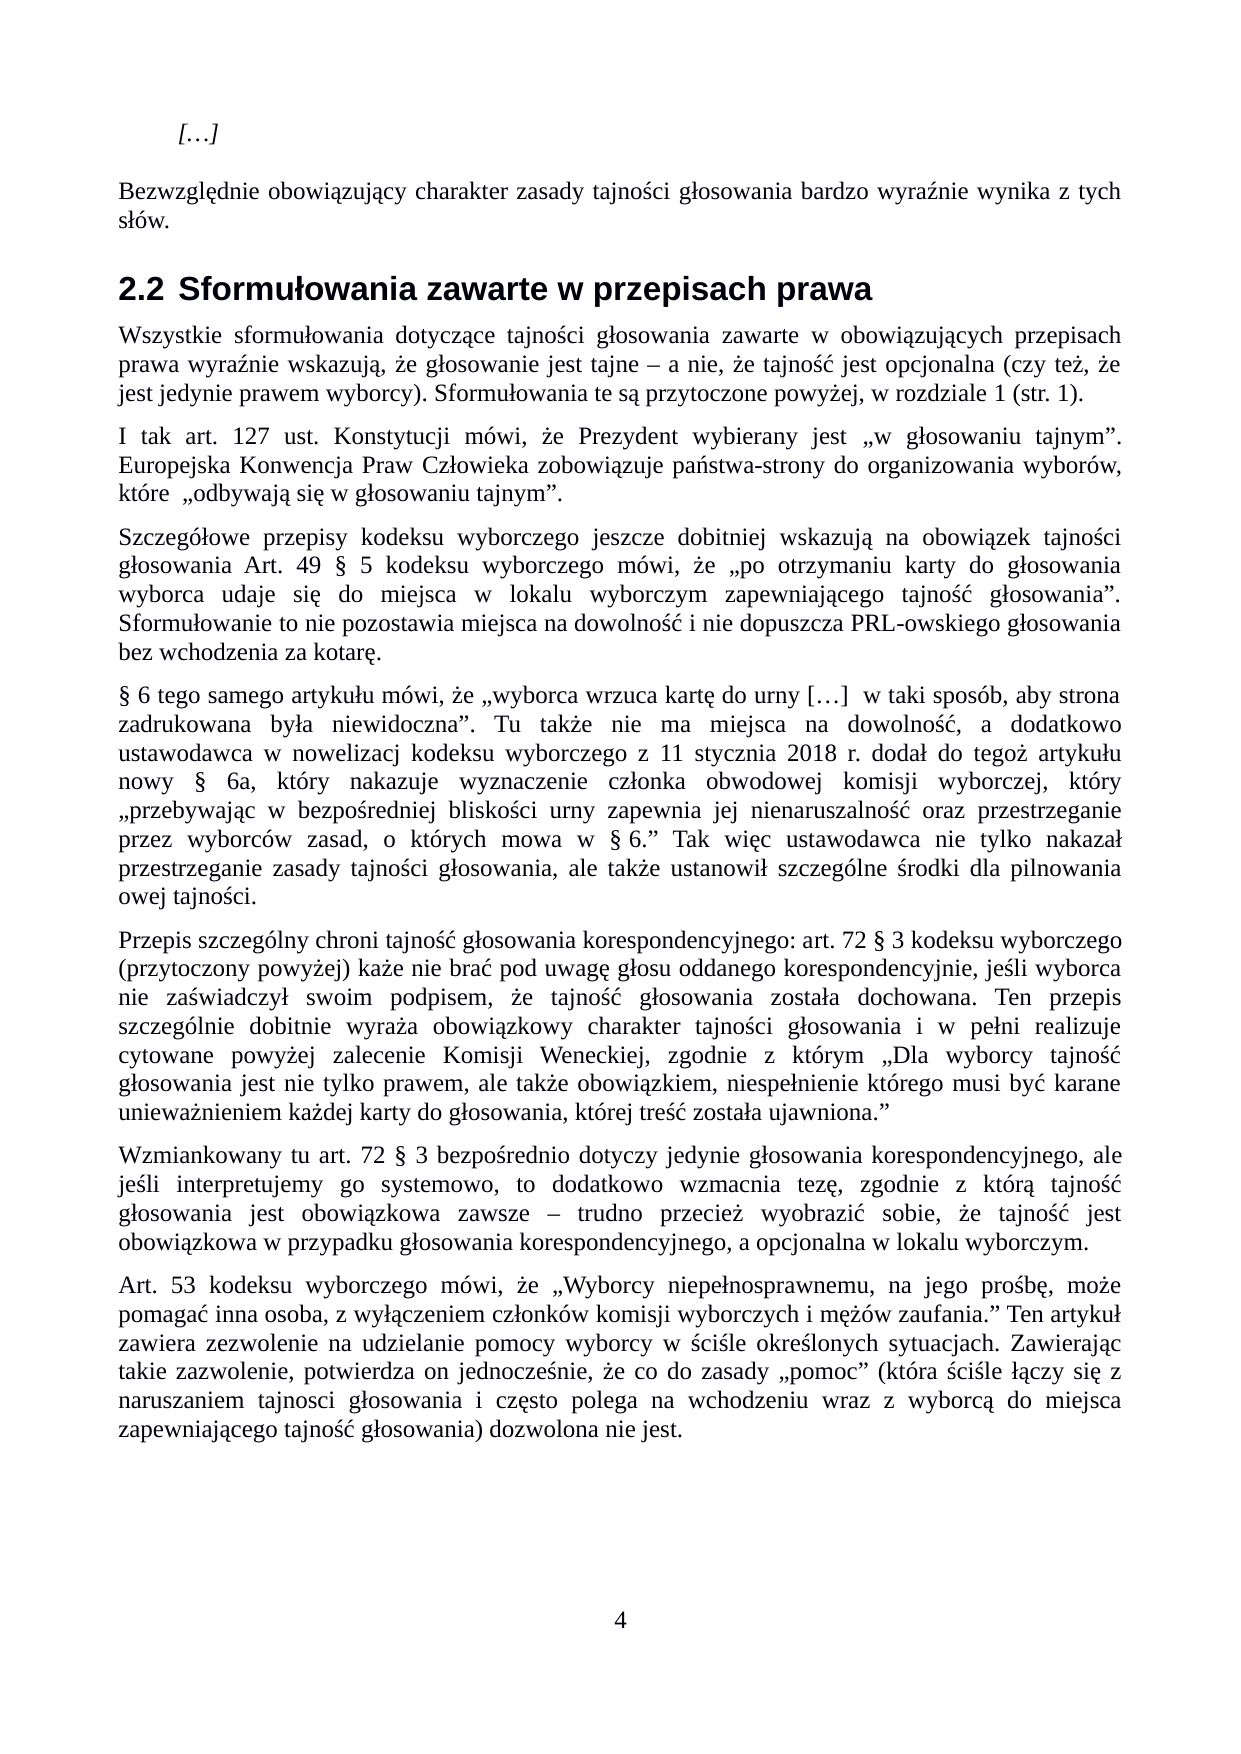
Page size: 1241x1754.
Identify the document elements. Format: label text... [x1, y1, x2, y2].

text Bezwzględnie obowiązujący charakter zasady tajności głosowania bardzo wyraźnie wynika z tych słów. [118, 176, 1122, 234]
text Wszystkie sformułowania dotyczące tajności głosowania zawarte w obowiązujących przepisach prawa wyraźnie wskazują, że głosowanie jest tajne – a nie, że tajność jest opcjonalna (czy też, że jest jedynie prawem wyborcy). Sformułowania te są przytoczone powyżej, w rozdziale 1 (str. 1). [118, 320, 1122, 406]
text […] [177, 118, 1063, 147]
text Wzmiankowany tu art. 72 § 3 bezpośrednio dotyczy jedynie głosowania korespondencyjnego, ale jeśli interpretujemy go systemowo, to dodatkowo wzmacnia tezę, zgodnie z którą tajność głosowania jest obowiązkowa zawsze – trudno przecież wyobrazić sobie, że tajność jest obowiązkowa w przypadku głosowania korespondencyjnego, a opcjonalna w lokalu wyborczym. [118, 1141, 1122, 1256]
subtitle Sformułowania zawarte w przepisach prawa [118, 269, 1122, 308]
text Art. 53 kodeksu wyborczego mówi, że „Wyborcy niepełnosprawnemu, na jego prośbę, może pomagać inna osoba, z wyłączeniem członków komisji wyborczych i mężów zaufania.” Ten artykuł zawiera zezwolenie na udzielanie pomocy wyborcy w ściśle określonych sytuacjach. Zawierając takie zazwolenie, potwierdza on jednocześnie, że co do zasady „pomoc” (która ściśle łączy się z naruszaniem tajnosci głosowania i często polega na wchodzeniu wraz z wyborcą do miejsca zapewniającego tajność głosowania) dozwolona nie jest. [118, 1270, 1122, 1443]
text Szczegółowe przepisy kodeksu wyborczego jeszcze dobitniej wskazują na obowiązek tajności głosowania Art. 49 § 5 kodeksu wyborczego mówi, że „po otrzymaniu karty do głosowania wyborca udaje się do miejsca w lokalu wyborczym zapewniającego tajność głosowania”. Sformułowanie to nie pozostawia miejsca na dowolność i nie dopuszcza PRL-owskiego głosowania bez wchodzenia za kotarę. [118, 522, 1122, 666]
text § 6 tego samego artykułu mówi, że „wyborca wrzuca kartę do urny […] w taki sposób, aby strona zadrukowana była niewidoczna”. Tu także nie ma miejsca na dowolność, a dodatkowo ustawodawca w nowelizacj kodeksu wyborczego z 11 stycznia 2018 r. dodał do tegoż artykułu nowy § 6a, który nakazuje wyznaczenie członka obwodowej komisji wyborczej, który „przebywając w bezpośredniej bliskości urny zapewnia jej nienaruszalność oraz przestrzeganie przez wyborców zasad, o których mowa w § 6.” Tak więc ustawodawca nie tylko nakazał przestrzeganie zasady tajności głosowania, ale także ustanowił szczególne środki dla pilnowania owej tajności. [118, 680, 1122, 910]
text Przepis szczególny chroni tajność głosowania korespondencyjnego: art. 72 § 3 kodeksu wyborczego (przytoczony powyżej) każe nie brać pod uwagę głosu oddanego korespondencyjnie, jeśli wyborca nie zaświadczył swoim podpisem, że tajność głosowania została dochowana. Ten przepis szczególnie dobitnie wyraża obowiązkowy charakter tajności głosowania i w pełni realizuje cytowane powyżej zalecenie Komisji Weneckiej, zgodnie z którym „Dla wyborcy tajność głosowania jest nie tylko prawem, ale także obowiązkiem, niespełnienie którego musi być karane unieważnieniem każdej karty do głosowania, której treść została ujawniona.” [118, 925, 1122, 1126]
text I tak art. 127 ust. Konstytucji mówi, że Prezydent wybierany jest „w głosowaniu tajnym”. Europejska Konwencja Praw Człowieka zobowiązuje państwa-strony do organizowania wyborów, które „odbywają się w głosowaniu tajnym”. [118, 421, 1122, 507]
